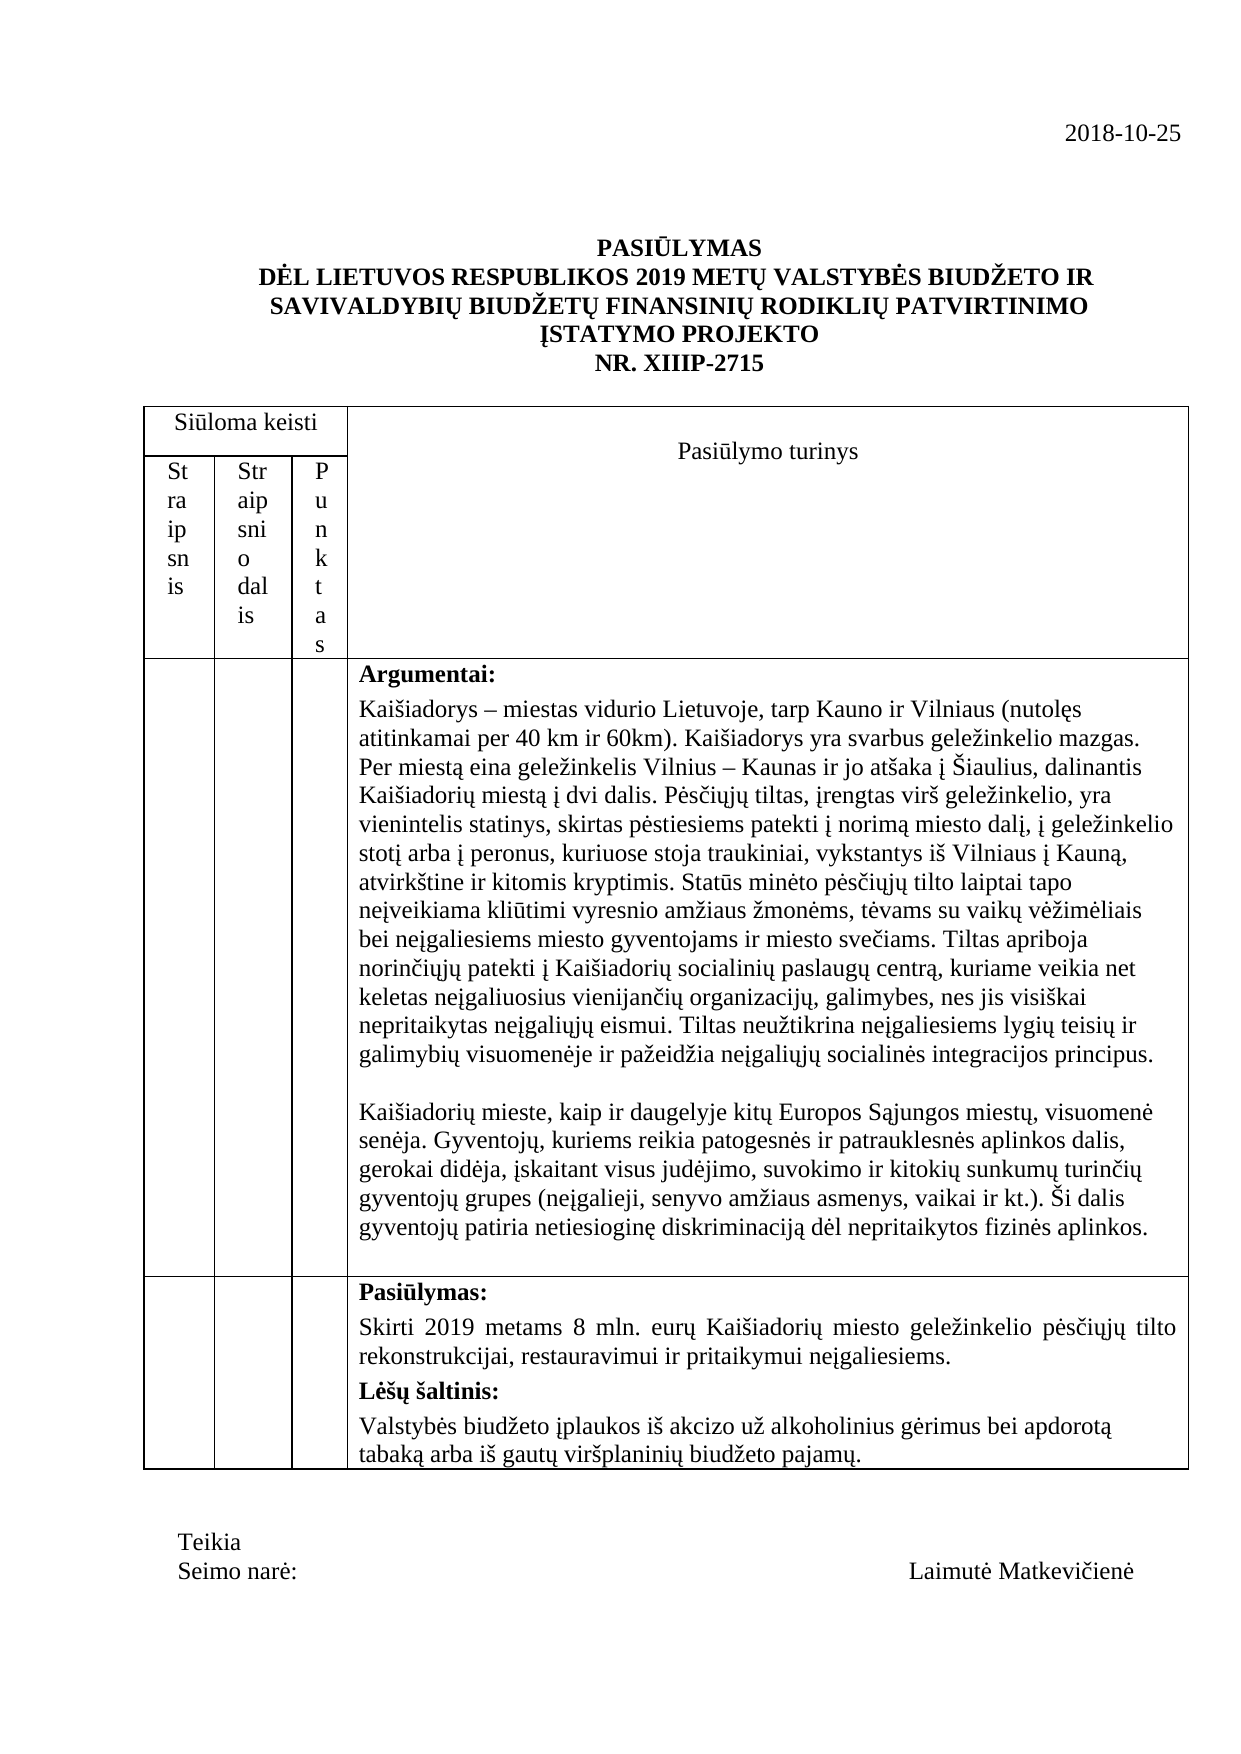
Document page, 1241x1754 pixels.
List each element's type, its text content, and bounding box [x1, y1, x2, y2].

table_cell [293, 1277, 347, 1468]
table_cell [145, 659, 214, 1276]
table_cell Straipsnio dalis [215, 457, 291, 658]
text PASIŪLYMAS [177, 233, 1181, 262]
text SAVIVALDYBIŲ BIUDŽETŲ FINANSINIŲ RODIKLIŲ PATVIRTINIMO [177, 291, 1181, 319]
table_cell Punktas [293, 457, 347, 658]
table_cell [293, 659, 347, 1276]
text NR. XIIIP-2715 [177, 348, 1181, 377]
text ĮSTATYMO PROJEKTO [177, 319, 1181, 348]
text DĖL LIETUVOS RESPUBLIKOS 2019 METŲ VALSTYBĖS BIUDŽETO IR [177, 262, 1181, 291]
text 2018-10-25 [177, 118, 1181, 147]
table_header Pasiūlymo turinys [348, 407, 1188, 658]
text Teikia [177, 1527, 1181, 1556]
table_header Siūloma keisti [145, 407, 347, 455]
table_cell [145, 1277, 214, 1468]
text Seimo narė: Laimutė Matkevičienė [177, 1556, 1181, 1585]
table_cell Straipsnis [145, 457, 214, 658]
table_cell Pasiūlymas: Skirti 2019 metams 8 mln. eurų Kaišiadorių miesto geležinkelio pėsčiųjų tilto rekonstrukcijai, restauravimui ir pritaikymui neįgaliesiems. Lėšų šaltinis: Valstybės biudžeto įplaukos iš akcizo už alkoholinius gėrimus bei apdorotą tabaką arba iš gautų viršplaninių biudžeto pajamų. [348, 1277, 1188, 1468]
table_cell Argumentai: Kaišiadorys – miestas vidurio Lietuvoje, tarp Kauno ir Vilniaus (nutolęs atitinkamai per 40 km ir 60km). Kaišiadorys yra svarbus geležinkelio mazgas. Per miestą eina geležinkelis Vilnius – Kaunas ir jo atšaka į Šiaulius, dalinantis Kaišiadorių miestą į dvi dalis. Pėsčiųjų tiltas, įrengtas virš geležinkelio, yra vienintelis statinys, skirtas pėstiesiems patekti į norimą miesto dalį, į geležinkelio stotį arba į peronus, kuriuose stoja traukiniai, vykstantys iš Vilniaus į Kauną, atvirkštine ir kitomis kryptimis. Statūs minėto pėsčiųjų tilto laiptai tapo neįveikiama kliūtimi vyresnio amžiaus žmonėms, tėvams su vaikų vėžimėliais bei neįgaliesiems miesto gyventojams ir miesto svečiams. Tiltas apriboja norinčiųjų patekti į Kaišiadorių socialinių paslaugų centrą, kuriame veikia net keletas neįgaliuosius vienijančių organizacijų, galimybes, nes jis visiškai nepritaikytas neįgaliųjų eismui. Tiltas neužtikrina neįgaliesiems lygių teisių ir galimybių visuomenėje ir pažeidžia neįgaliųjų socialinės integracijos principus. Kaišiadorių mieste, kaip ir daugelyje kitų Europos Sąjungos miestų, visuomenė senėja. Gyventojų, kuriems reikia patogesnės ir patrauklesnės aplinkos dalis, gerokai didėja, įskaitant visus judėjimo, suvokimo ir kitokių sunkumų turinčių gyventojų grupes (neįgalieji, senyvo amžiaus asmenys, vaikai ir kt.). Ši dalis gyventojų patiria netiesioginę diskriminaciją dėl nepritaikytos fizinės aplinkos. [348, 659, 1188, 1276]
table_cell [215, 1277, 291, 1468]
table_cell [215, 659, 291, 1276]
